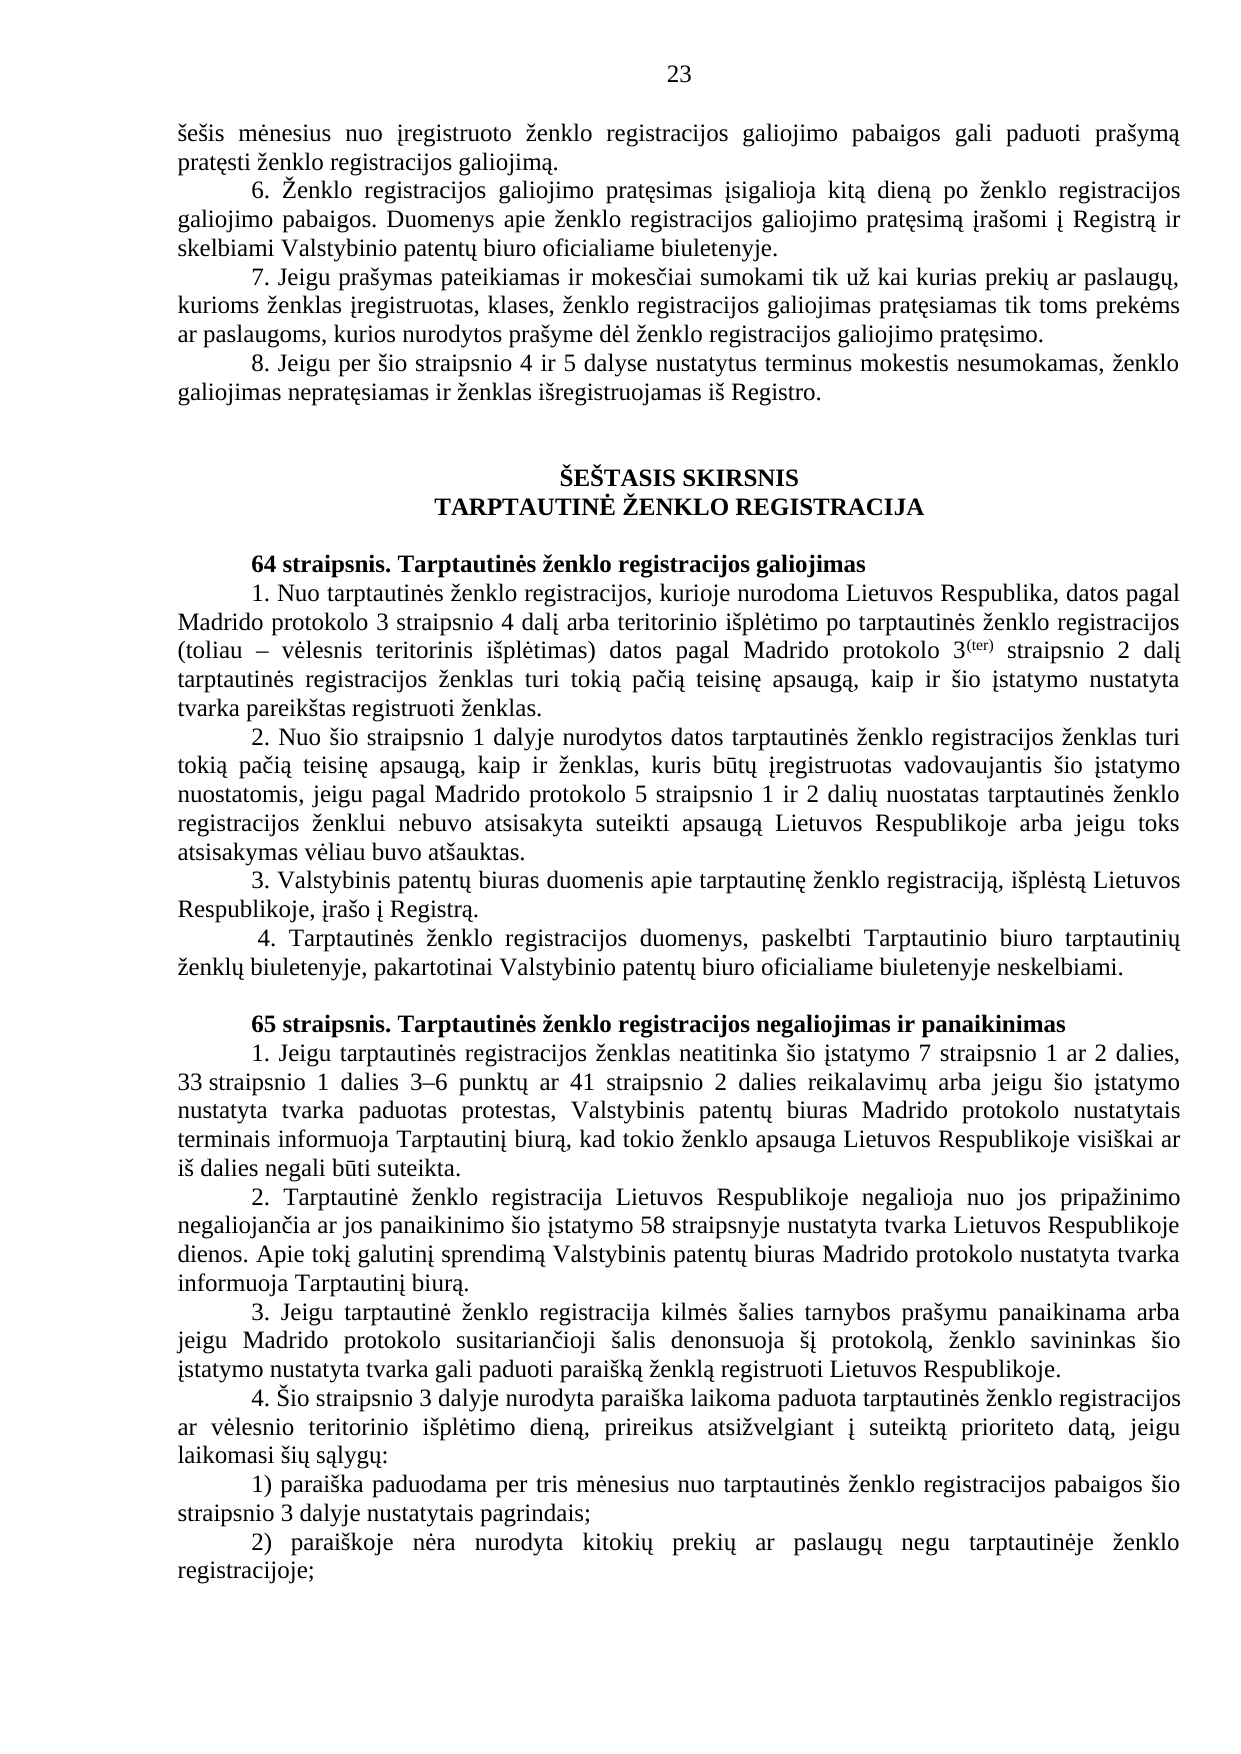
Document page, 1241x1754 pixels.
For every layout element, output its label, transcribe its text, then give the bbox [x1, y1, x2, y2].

text 64 straipsnis. Tarptautinės ženklo registracijos galiojimas [177, 549, 1181, 578]
text 1) paraiška paduodama per tris mėnesius nuo tarptautinės ženklo registracijos pabaigos šio straipsnio 3 dalyje nustatytais pagrindais; [177, 1469, 1181, 1527]
text 3. Valstybinis patentų biuras duomenis apie tarptautinę ženklo registraciją, išplėstą Lietuvos Respublikoje, įrašo į Registrą. [177, 866, 1181, 923]
text šešis mėnesius nuo įregistruoto ženklo registracijos galiojimo pabaigos gali paduoti prašymą pratęsti ženklo registracijos galiojimą. [177, 118, 1181, 176]
text 7. Jeigu prašymas pateikiamas ir mokesčiai sumokami tik už kai kurias prekių ar paslaugų, kurioms ženklas įregistruotas, klases, ženklo registracijos galiojimas pratęsiamas tik toms prekėms ar paslaugoms, kurios nurodytos prašyme dėl ženklo registracijos galiojimo pratęsimo. [177, 262, 1181, 348]
text 2) paraiškoje nėra nurodyta kitokių prekių ar paslaugų negu tarptautinėje ženklo registracijoje; [177, 1527, 1181, 1584]
text 4. Šio straipsnio 3 dalyje nurodyta paraiška laikoma paduota tarptautinės ženklo registracijos ar vėlesnio teritorinio išplėtimo dieną, prireikus atsižvelgiant į suteiktą prioriteto datą, jeigu laikomasi šių sąlygų: [177, 1383, 1181, 1469]
text TARPTAUTINĖ ŽENKLO REGISTRACIJA [177, 492, 1181, 521]
text 8. Jeigu per šio straipsnio 4 ir 5 dalyse nustatytus terminus mokestis nesumokamas, ženklo galiojimas nepratęsiamas ir ženklas išregistruojamas iš Registro. [177, 348, 1181, 406]
text 2. Tarptautinė ženklo registracija Lietuvos Respublikoje negalioja nuo jos pripažinimo negaliojančia ar jos panaikinimo šio įstatymo 58 straipsnyje nustatyta tvarka Lietuvos Respublikoje dienos. Apie tokį galutinį sprendimą Valstybinis patentų biuras Madrido protokolo nustatyta tvarka informuoja Tarptautinį biurą. [177, 1182, 1181, 1297]
text 1. Nuo tarptautinės ženklo registracijos, kurioje nurodoma Lietuvos Respublika, datos pagal Madrido protokolo 3 straipsnio 4 dalį arba teritorinio išplėtimo po tarptautinės ženklo registracijos (toliau – vėlesnis teritorinis išplėtimas) datos pagal Madrido protokolo 3(ter) straipsnio 2 dalį tarptautinės registracijos ženklas turi tokią pačią teisinę apsaugą, kaip ir šio įstatymo nustatyta tvarka pareikštas registruoti ženklas. [177, 578, 1181, 722]
text 6. Ženklo registracijos galiojimo pratęsimas įsigalioja kitą dieną po ženklo registracijos galiojimo pabaigos. Duomenys apie ženklo registracijos galiojimo pratęsimą įrašomi į Registrą ir skelbiami Valstybinio patentų biuro oficialiame biuletenyje. [177, 176, 1181, 262]
text 2. Nuo šio straipsnio 1 dalyje nurodytos datos tarptautinės ženklo registracijos ženklas turi tokią pačią teisinę apsaugą, kaip ir ženklas, kuris būtų įregistruotas vadovaujantis šio įstatymo nuostatomis, jeigu pagal Madrido protokolo 5 straipsnio 1 ir 2 dalių nuostatas tarptautinės ženklo registracijos ženklui nebuvo atsisakyta suteikti apsaugą Lietuvos Respublikoje arba jeigu toks atsisakymas vėliau buvo atšauktas. [177, 722, 1181, 866]
text 65 straipsnis. Tarptautinės ženklo registracijos negaliojimas ir panaikinimas [177, 1009, 1181, 1038]
text ŠEŠTASIS SKIRSNIS [177, 463, 1181, 492]
text 1. Jeigu tarptautinės registracijos ženklas neatitinka šio įstatymo 7 straipsnio 1 ar 2 dalies, 33 straipsnio 1 dalies 3–6 punktų ar 41 straipsnio 2 dalies reikalavimų arba jeigu šio įstatymo nustatyta tvarka paduotas protestas, Valstybinis patentų biuras Madrido protokolo nustatytais terminais informuoja Tarptautinį biurą, kad tokio ženklo apsauga Lietuvos Respublikoje visiškai ar iš dalies negali būti suteikta. [177, 1038, 1181, 1182]
text 4. Tarptautinės ženklo registracijos duomenys, paskelbti Tarptautinio biuro tarptautinių ženklų biuletenyje, pakartotinai Valstybinio patentų biuro oficialiame biuletenyje neskelbiami. [177, 923, 1181, 981]
text 3. Jeigu tarptautinė ženklo registracija kilmės šalies tarnybos prašymu panaikinama arba jeigu Madrido protokolo susitariančioji šalis denonsuoja šį protokolą, ženklo savininkas šio įstatymo nustatyta tvarka gali paduoti paraišką ženklą registruoti Lietuvos Respublikoje. [177, 1297, 1181, 1383]
